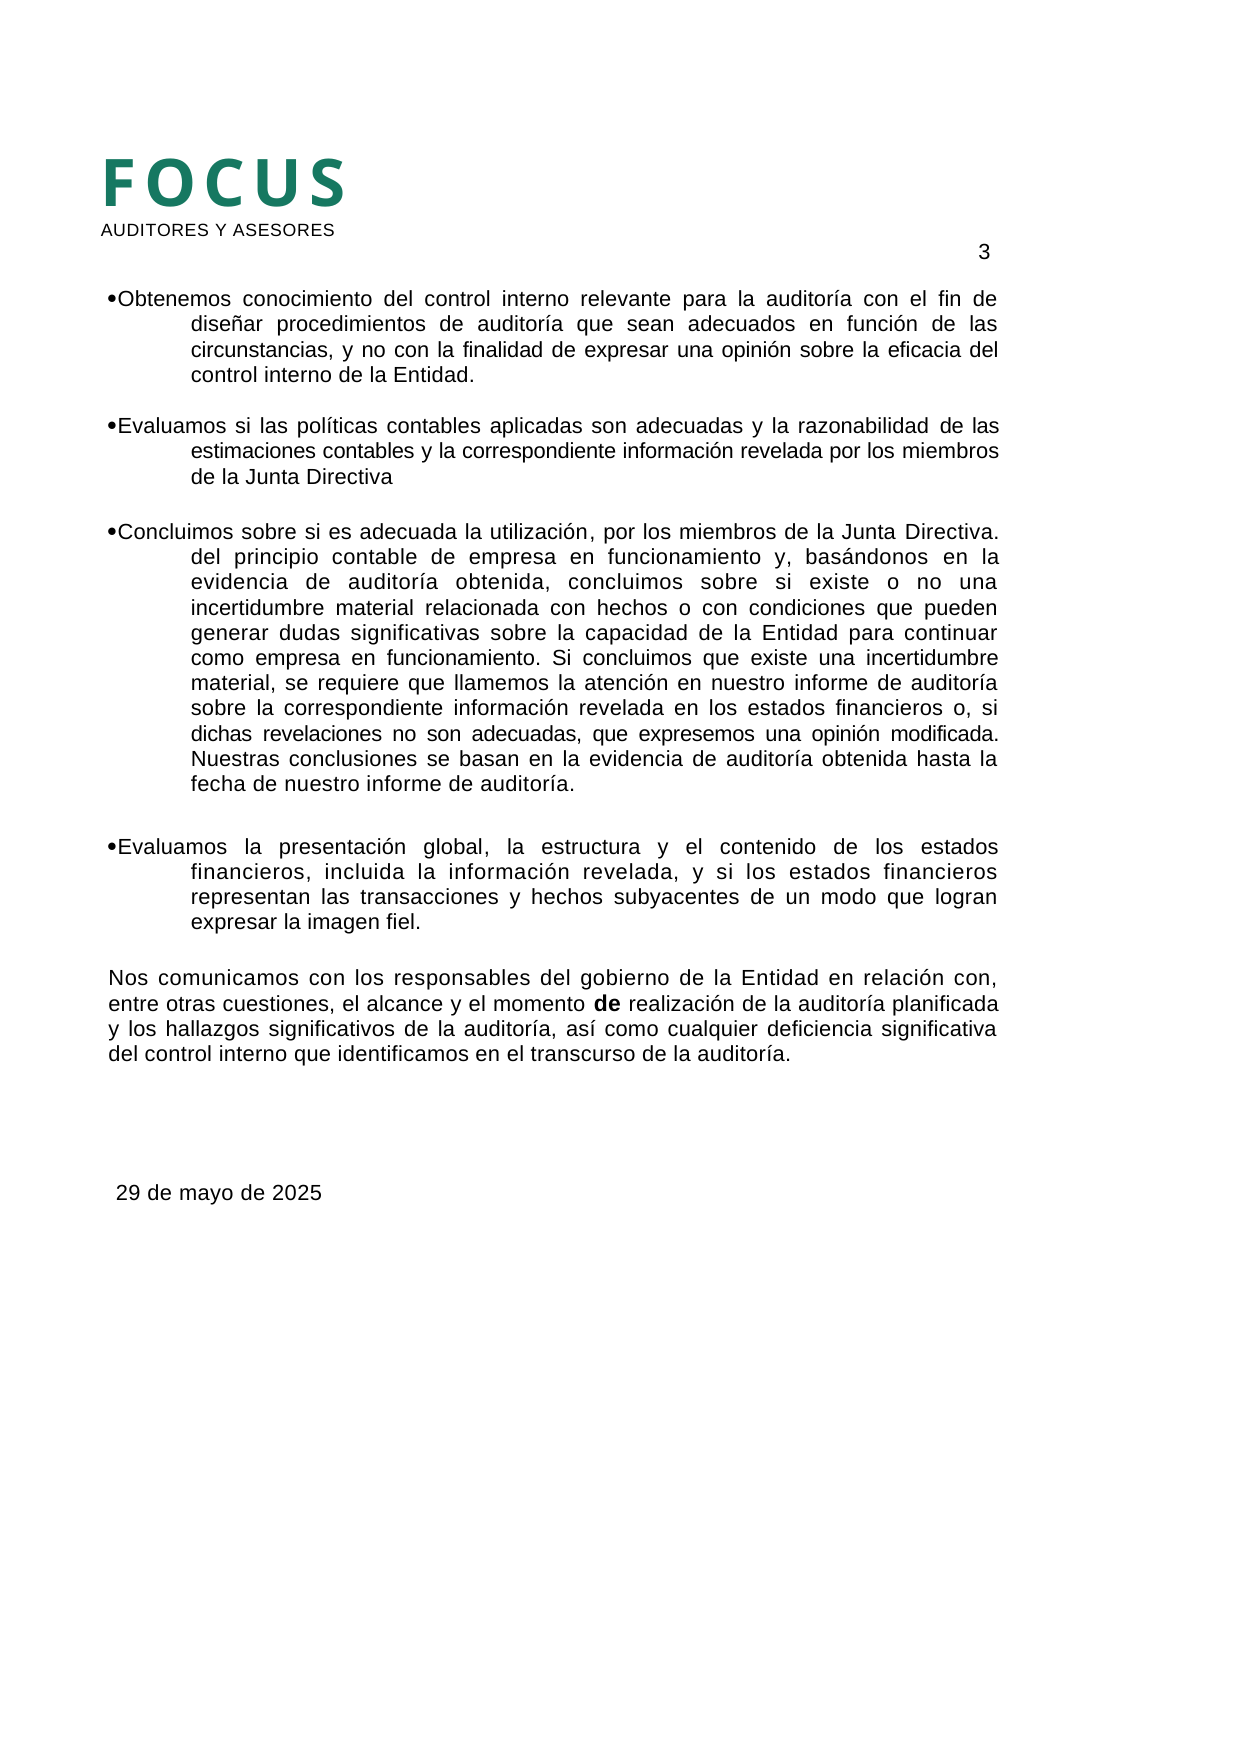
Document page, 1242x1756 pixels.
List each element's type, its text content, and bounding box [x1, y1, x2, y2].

text AUDITORES Y ASESORES [101, 224, 1119, 239]
text 3 [978, 243, 1119, 263]
list Obtenemos conocimiento del control interno relevante para la auditoría con el fin de diseñar procedimientos de auditoría que sean adecuados en función de las circunstancias, y no con la finalidad de expresar una opinión sobre la eficacia del control interno de la Entidad. [108, 286, 999, 387]
list Concluimos sobre si es adecuada la utilización, por los miembros de la Junta Directiva. del principio contable de empresa en funcionamiento y, basándonos en la evidencia de auditoría obtenida, concluimos sobre si existe o no una incertidumbre material relacionada con hechos o con condiciones que pueden generar dudas significativas sobre la capacidad de la Entidad para continuar como empresa en funcionamiento. Si concluimos que existe una incertidumbre material, se requiere que llamemos la atención en nuestro informe de auditoría sobre la correspondiente información revelada en los estados financieros o, si dichas revelaciones no son adecuadas, que expresemos una opinión modificada. Nuestras conclusiones se basan en la evidencia de auditoría obtenida hasta la fecha de nuestro informe de auditoría. [108, 519, 999, 796]
text 29 de mayo de 2025 [116, 1180, 1119, 1205]
text FOCUS [101, 153, 1119, 220]
list Evaluamos la presentación global, la estructura y el contenido de los estados financieros, incluida la información revelada, y si los estados financieros representan las transacciones y hechos subyacentes de un modo que logran expresar la imagen fiel. [108, 833, 999, 934]
list Evaluamos si las políticas contables aplicadas son adecuadas y la razonabilidad de las estimaciones contables y la correspondiente información revelada por los miembros de la Junta Directiva [108, 413, 999, 489]
text Nos comunicamos con los responsables del gobierno de la Entidad en relación con, entre otras cuestiones, el alcance y el momento de realización de la auditoría planificada y los hallazgos significativos de la auditoría, así como cualquier deficiencia significativa del control interno que identificamos en el transcurso de la auditoría. [108, 964, 999, 1066]
